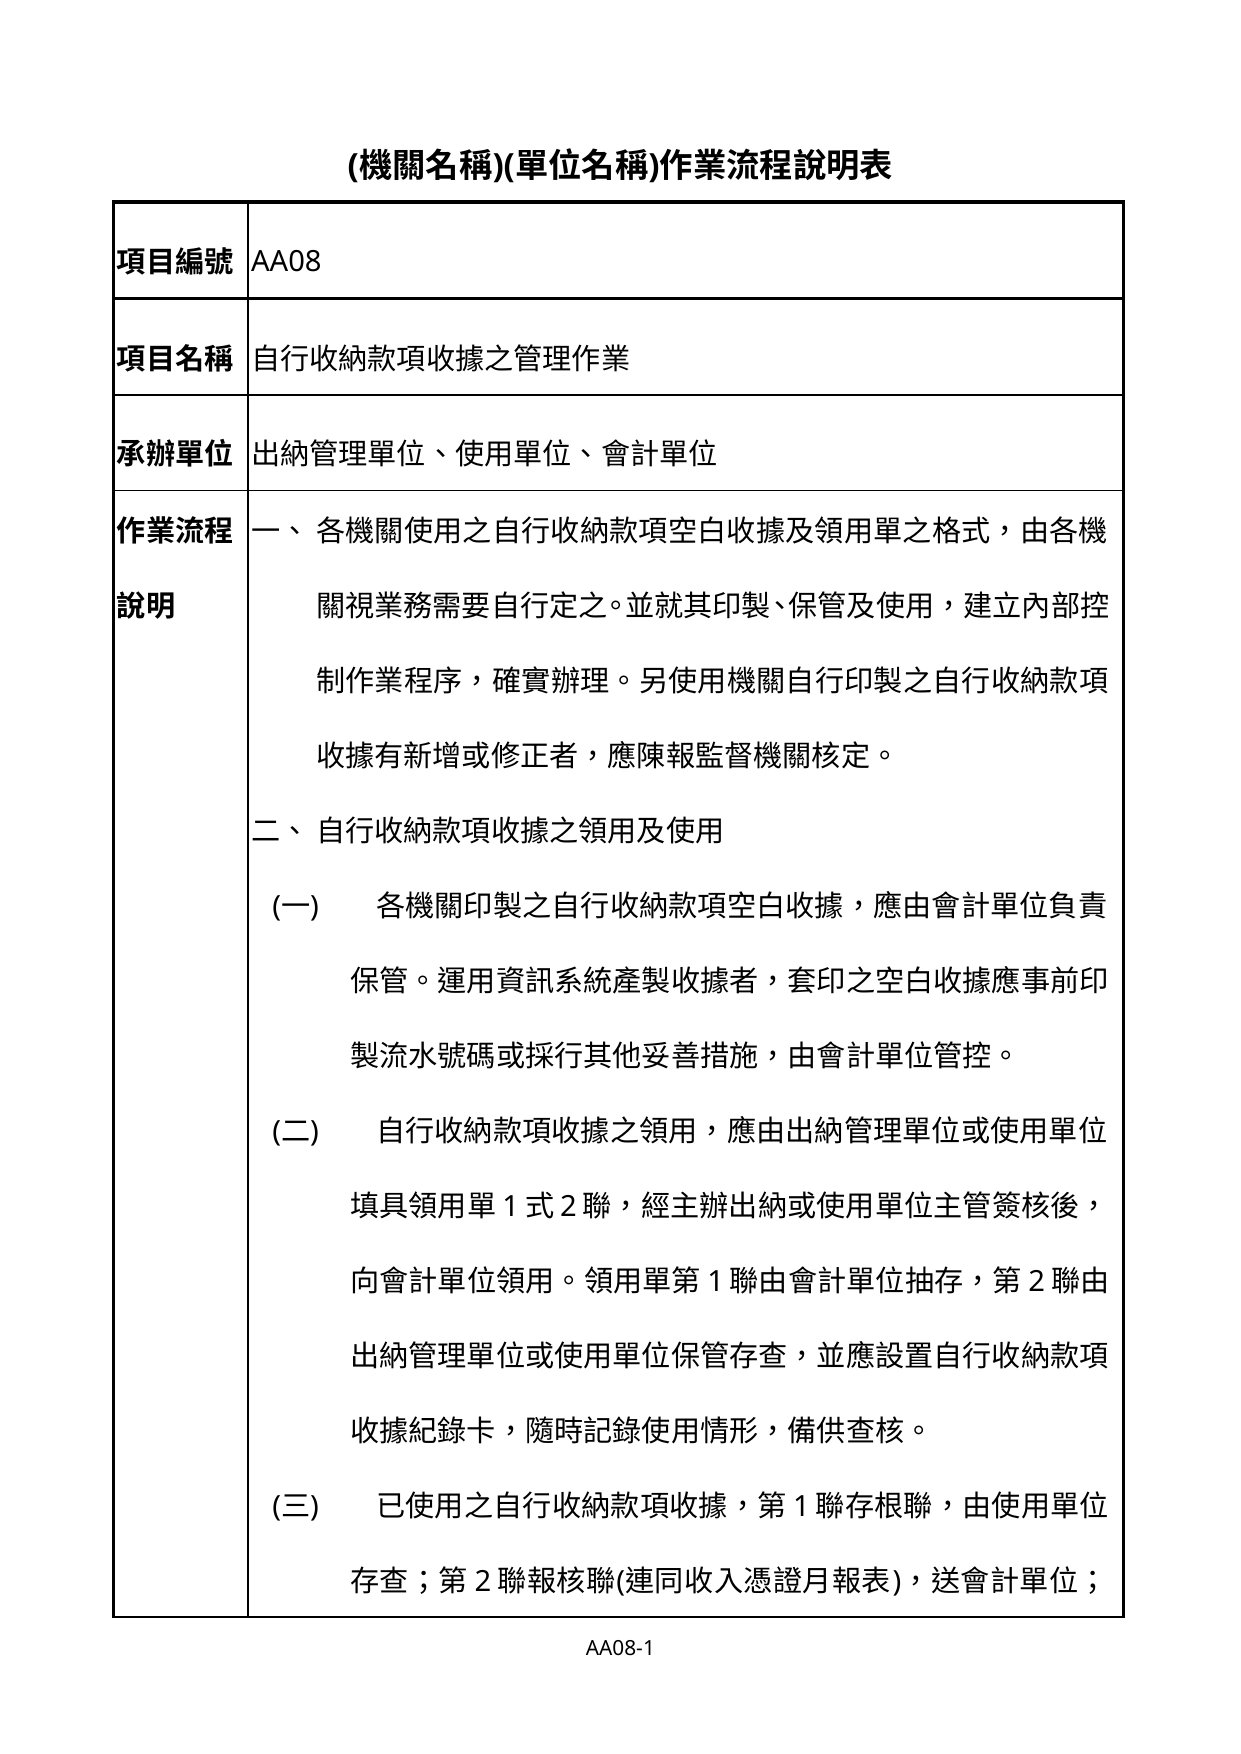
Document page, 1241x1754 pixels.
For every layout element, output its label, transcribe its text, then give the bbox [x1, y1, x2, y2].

table_header AA08 [249, 204, 1122, 297]
table_cell 項目名稱 [115, 300, 247, 394]
table_cell 自行收納款項收據之管理作業 [249, 300, 1122, 394]
table_cell 作業流程說明 [115, 491, 247, 1616]
table_header 項目編號 [115, 204, 247, 297]
table_cell 承辦單位 [115, 396, 247, 489]
table_cell 出納管理單位、使用單位、會計單位 [249, 396, 1122, 489]
text (機關名稱)(單位名稱)作業流程說明表 [118, 125, 1122, 200]
table_cell 各機關使用之自行收納款項空白收據及領用單之格式，由各機關視業務需要自行定之。並就其印製、保管及使用，建立內部控制作業程序，確實辦理。另使用機關自行印製之自行收納款項收據有新增或修正者，應陳報監督機關核定。 自行收納款項收據之領用及使用 各機關印製之自行收納款項空白收據，應由會計單位負責保管。運用資訊系統產製收據者，套印之空白收據應事前印製流水號碼或採行其他妥善措施，由會計單位管控。 自行收納款項收據之領用，應由出納管理單位或使用單位填具領用單1式2聯，經主辦出納或使用單位主管簽核後，向會計單位領用。領用單第1聯由會計單位抽存，第2聯由出納管理單位或使用單位保管存查，並應設置自行收納款項收據紀錄卡，隨時記錄使用情形，備供查核。 已使用之自行收納款項收據，第1聯存根聯，由使用單位存查；第2聯報核聯(連同收入憑證月報表)，送會計單位；第3聯通知聯(連同收入憑證日報表)，送出納存查；第4聯收據聯，由繳款人收執。因應電子化處理作業或經核准之特殊情形，其收入憑證得僅具存根聯及收據(執)聯二聯，不受前項規定之限制。 自行收納款項收據，應由出納管理單位或使用單位按編號順序開立，不得跳號，並以類別分類。 按規定期間彙解市庫之自行收納款項，應注意下列事項： 彙解各項收入款時，屬票據繳納者，應在各該繳款單據「備註欄」內填寫收款之收據字軌號碼及繳存票據號碼；屬電匯款者，應在原始憑證黏存單內填寫收款之收據字軌號碼，並依「AA01自行收納收款作業」辦理。 自行收納款項彙解市庫之收入，依法未另掣發收據者，應按月編製收入月報表備查。 利用機器收款者，其使用完畢之電子化處理紀錄資料貯存 體，應分年編號收藏，並製目錄備查。 自行收納款項收據之作廢 未使用或已使用擬作廢之收據，由會計單位、出納管理單位或使用單位列表記錄起訖號碼，截角作廢，並妥慎保管備查，保管期限至少2年，屆滿2年後，陳經該管監督機關（若使用機關為一級機關或所屬區公所，為該使用機關）同意得予銷毀。 [249, 491, 1122, 1616]
